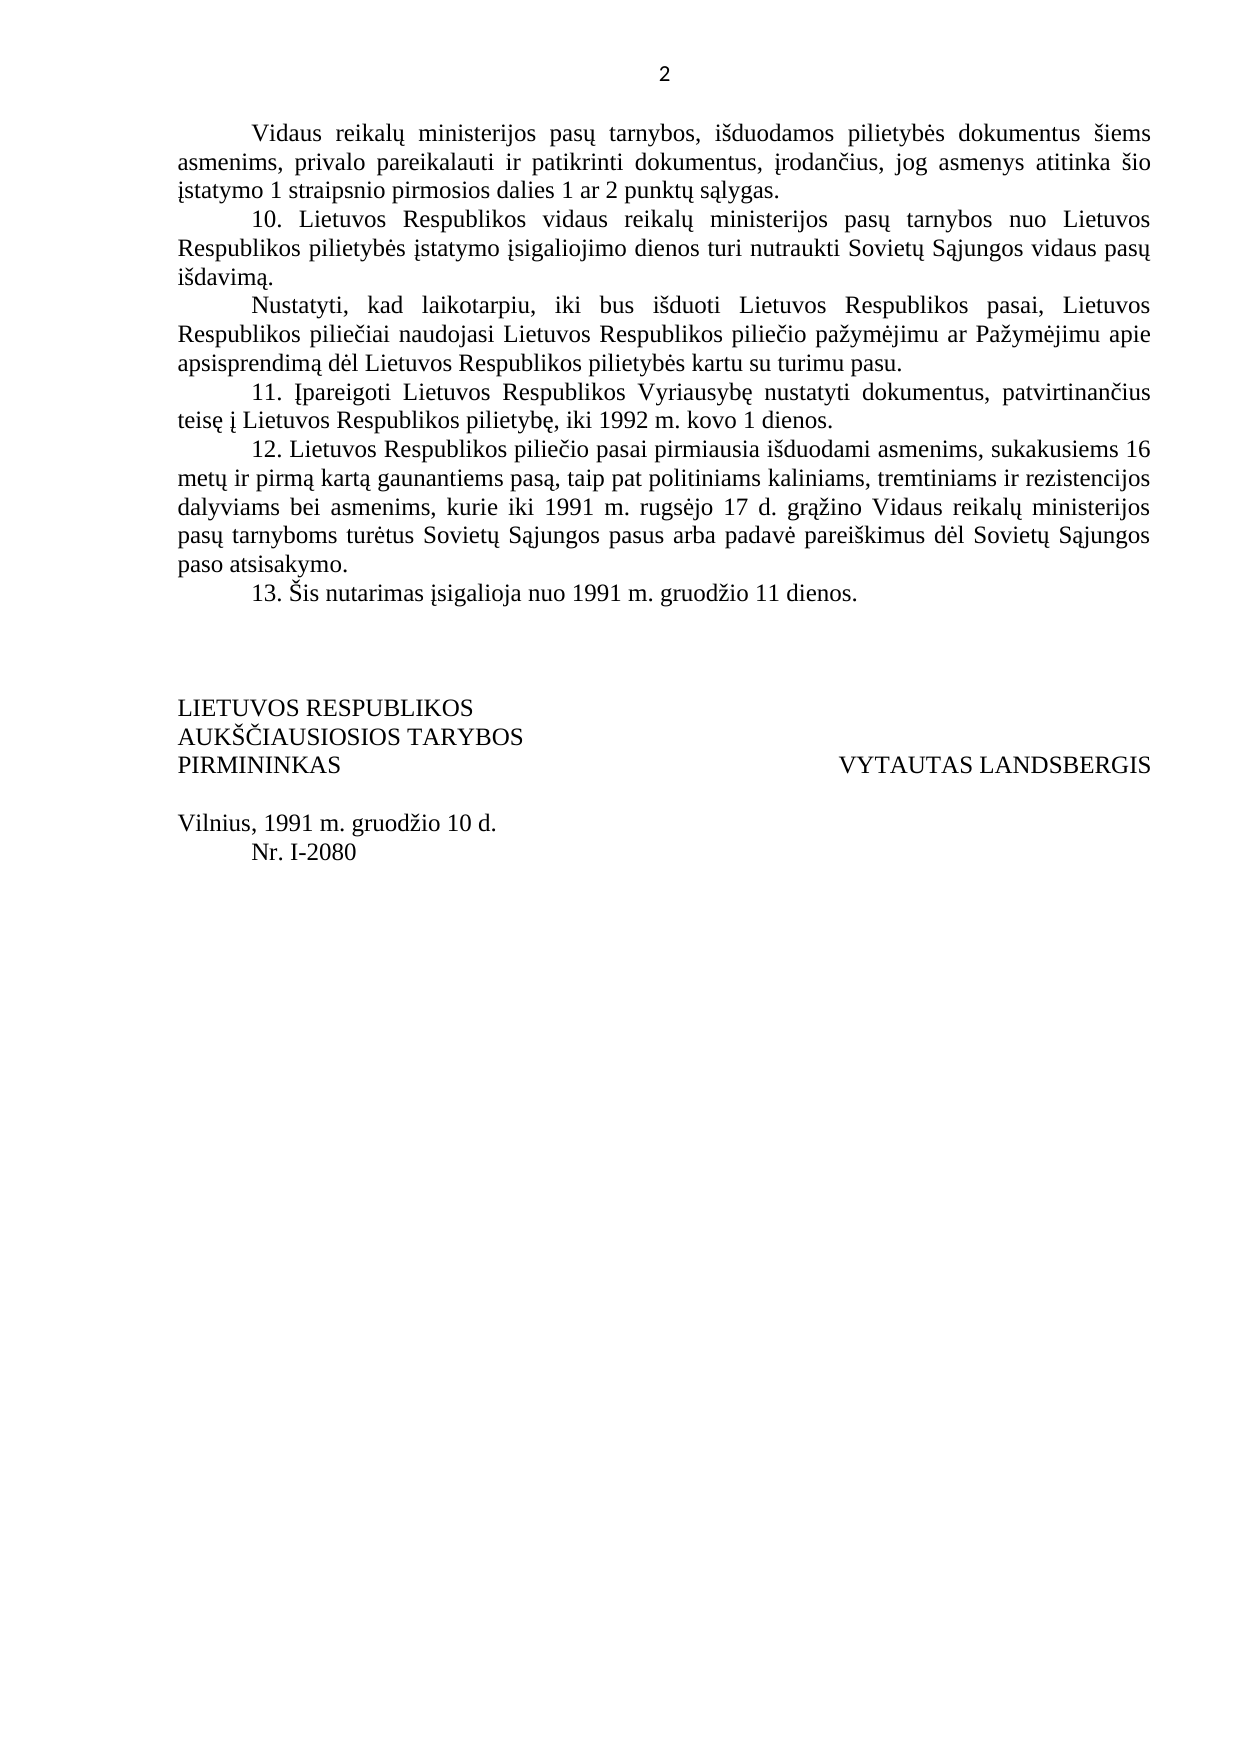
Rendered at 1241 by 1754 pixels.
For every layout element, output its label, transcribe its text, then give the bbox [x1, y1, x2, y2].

text 13. Šis nutarimas įsigalioja nuo 1991 m. gruodžio 11 dienos. [177, 578, 1152, 607]
text Vidaus reikalų ministerijos pasų tarnybos, išduodamos pilietybės dokumentus šiems asmenims, privalo pareikalauti ir patikrinti dokumentus, įrodančius, jog asmenys atitinka šio įstatymo 1 straipsnio pirmosios dalies 1 ar 2 punktų sąlygas. [177, 118, 1152, 204]
text 12. Lietuvos Respublikos piliečio pasai pirmiausia išduodami asmenims, sukakusiems 16 metų ir pirmą kartą gaunantiems pasą, taip pat politiniams kaliniams, tremtiniams ir rezistencijos dalyviams bei asmenims, kurie iki 1991 m. rugsėjo 17 d. grąžino Vidaus reikalų ministerijos pasų tarnyboms turėtus Sovietų Sąjungos pasus arba padavė pareiškimus dėl Sovietų Sąjungos paso atsisakymo. [177, 434, 1152, 578]
text Nustatyti, kad laikotarpiu, iki bus išduoti Lietuvos Respublikos pasai, Lietuvos Respublikos piliečiai naudojasi Lietuvos Respublikos piliečio pažymėjimu ar Pažymėjimu apie apsisprendimą dėl Lietuvos Respublikos pilietybės kartu su turimu pasu. [177, 291, 1152, 377]
text 10. Lietuvos Respublikos vidaus reikalų ministerijos pasų tarnybos nuo Lietuvos Respublikos pilietybės įstatymo įsigaliojimo dienos turi nutraukti Sovietų Sąjungos vidaus pasų išdavimą. [177, 204, 1152, 291]
text Nr. I-2080 [177, 837, 1152, 866]
text 11. Įpareigoti Lietuvos Respublikos Vyriausybę nustatyti dokumentus, patvirtinančius teisę į Lietuvos Respublikos pilietybę, iki 1992 m. kovo 1 dienos. [177, 377, 1152, 434]
text Vilnius, 1991 m. gruodžio 10 d. [177, 808, 1152, 837]
text AUKŠČIAUSIOSIOS TARYBOS [177, 722, 1152, 751]
text LIETUVOS RESPUBLIKOS [177, 693, 1152, 722]
text PIRMININKAS VYTAUTAS LANDSBERGIS [177, 751, 1152, 779]
